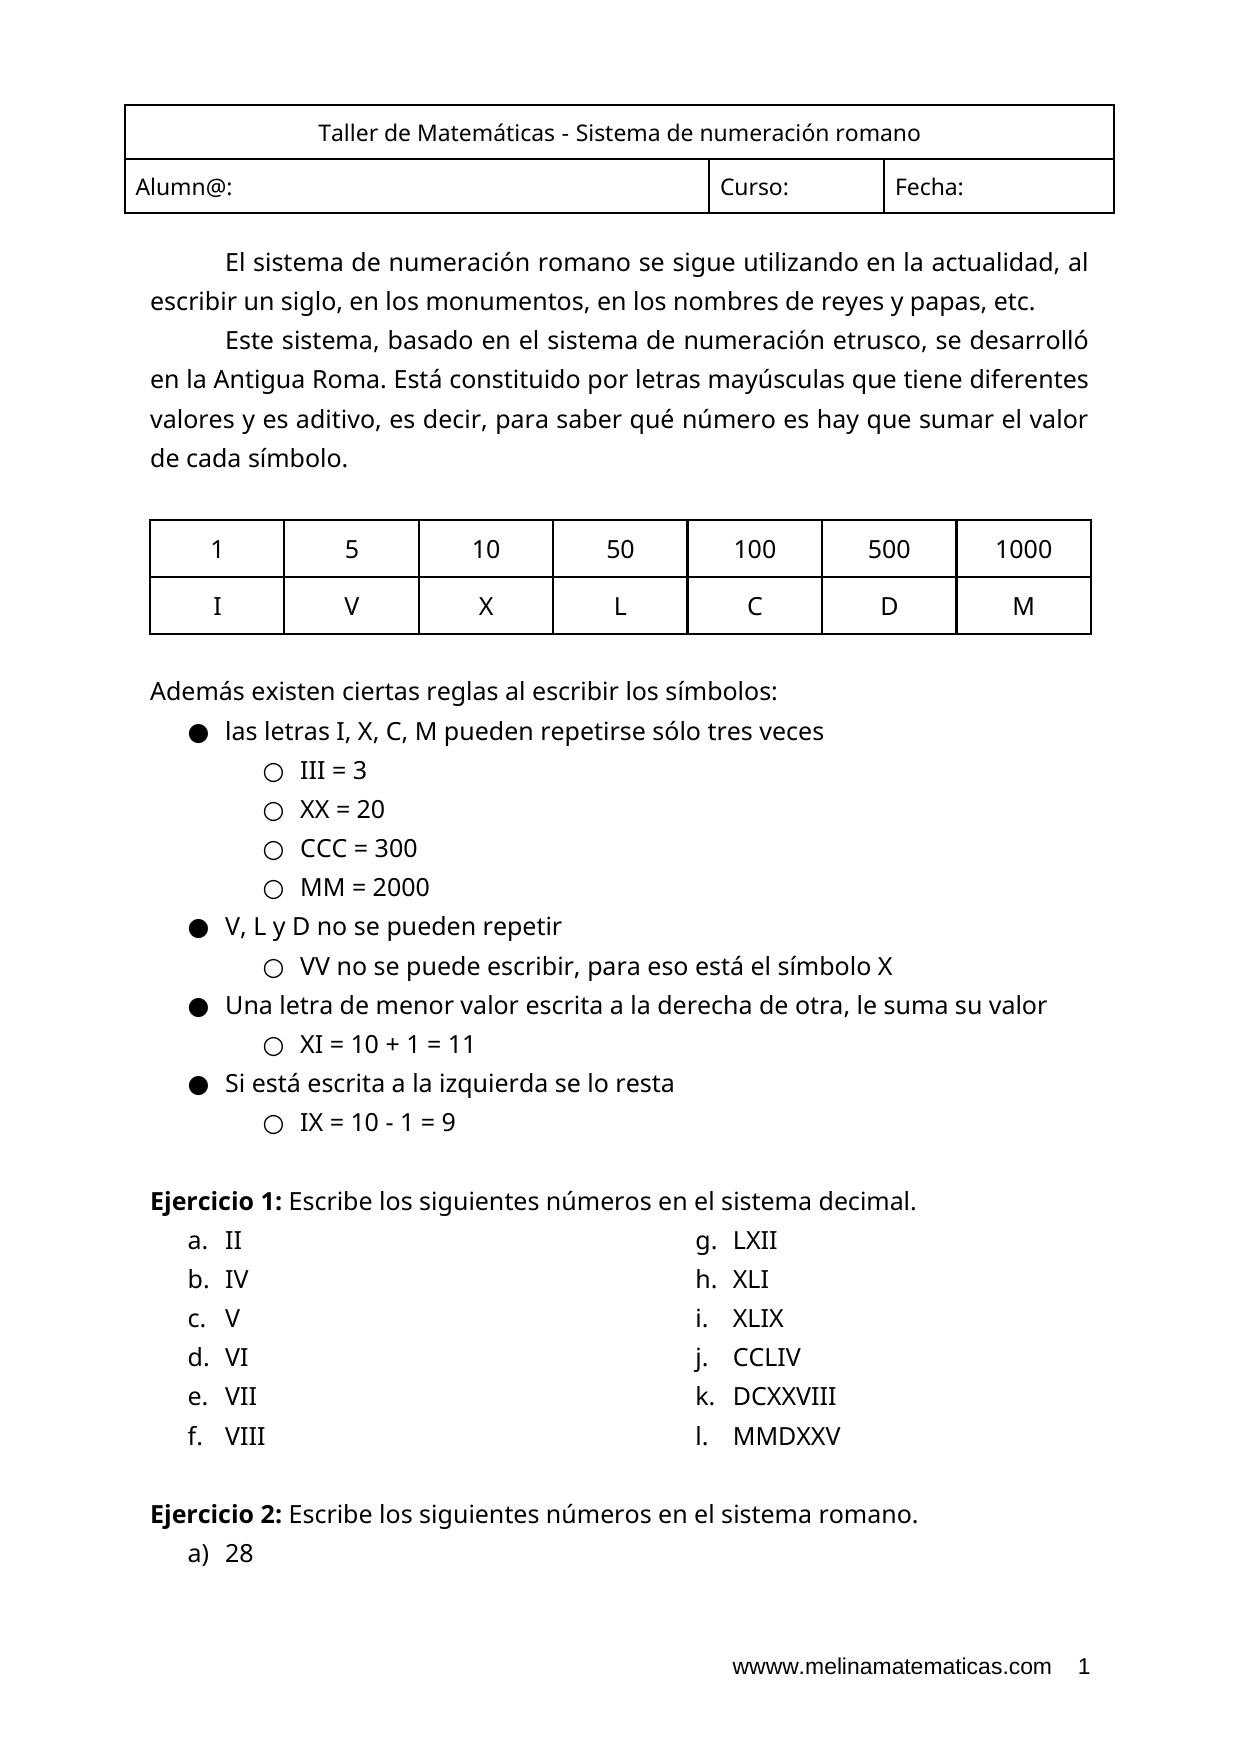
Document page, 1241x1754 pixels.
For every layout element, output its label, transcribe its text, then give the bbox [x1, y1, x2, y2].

list Una letra de menor valor escrita a la derecha de otra, le suma su valor [187, 987, 1090, 1021]
text Ejercicio 2: Escribe los siguientes números en el sistema romano. [150, 1496, 1090, 1531]
list XX = 20 [262, 791, 1090, 826]
table_header 500 [823, 521, 955, 576]
list VI [187, 1340, 583, 1374]
table_header 10 [420, 521, 552, 576]
table_cell M [958, 578, 1090, 633]
list V, L y D no se pueden repetir [187, 909, 1090, 943]
list MMDXXV [695, 1418, 1090, 1452]
table_cell I [151, 578, 283, 633]
table_cell C [689, 578, 821, 633]
list Si está escrita a la izquierda se lo resta [187, 1066, 1090, 1100]
table_cell Fecha: [885, 160, 1113, 212]
table_cell X [420, 578, 552, 633]
list III = 3 [262, 752, 1090, 786]
list IV [187, 1261, 583, 1296]
list II [187, 1222, 583, 1256]
list XLIX [695, 1301, 1090, 1335]
table_cell V [285, 578, 418, 633]
list VV no se puede escribir, para eso está el símbolo X [262, 948, 1090, 982]
list CCC = 300 [262, 831, 1090, 865]
list VIII [187, 1418, 583, 1452]
list V [187, 1301, 583, 1335]
list 28 [187, 1536, 1090, 1570]
list XLI [695, 1261, 1090, 1296]
text El sistema de numeración romano se sigue utilizando en la actualidad, al escribir un siglo, en los monumentos, en los nombres de reyes y papas, etc. [150, 244, 1090, 318]
table_header 1000 [958, 521, 1090, 576]
list DCXXVIII [695, 1379, 1090, 1413]
table_header 1 [151, 521, 283, 576]
table_cell D [823, 578, 955, 633]
list XI = 10 + 1 = 11 [262, 1026, 1090, 1061]
table_header 50 [554, 521, 686, 576]
table_header 100 [689, 521, 821, 576]
list MM = 2000 [262, 870, 1090, 904]
list LXII [695, 1222, 1090, 1256]
text Además existen ciertas reglas al escribir los símbolos: [150, 674, 1090, 708]
list CCLIV [695, 1340, 1090, 1374]
text Este sistema, basado en el sistema de numeración etrusco, se desarrolló en la Antigua Roma. Está constituido por letras mayúsculas que tiene diferentes valores y es aditivo, es decir, para saber qué número es hay que sumar el valor de cada símbolo. [150, 323, 1090, 474]
list IX = 10 - 1 = 9 [262, 1105, 1090, 1139]
table_header Taller de Matemáticas - Sistema de numeración romano [126, 106, 1113, 158]
table_cell Curso: [710, 160, 883, 212]
list VII [187, 1379, 583, 1413]
table_cell Alumn@: [126, 160, 708, 212]
table_header 5 [285, 521, 418, 576]
list las letras I, X, C, M pueden repetirse sólo tres veces [187, 713, 1090, 747]
text Ejercicio 1: Escribe los siguientes números en el sistema decimal. [150, 1183, 1090, 1217]
table_cell L [554, 578, 686, 633]
